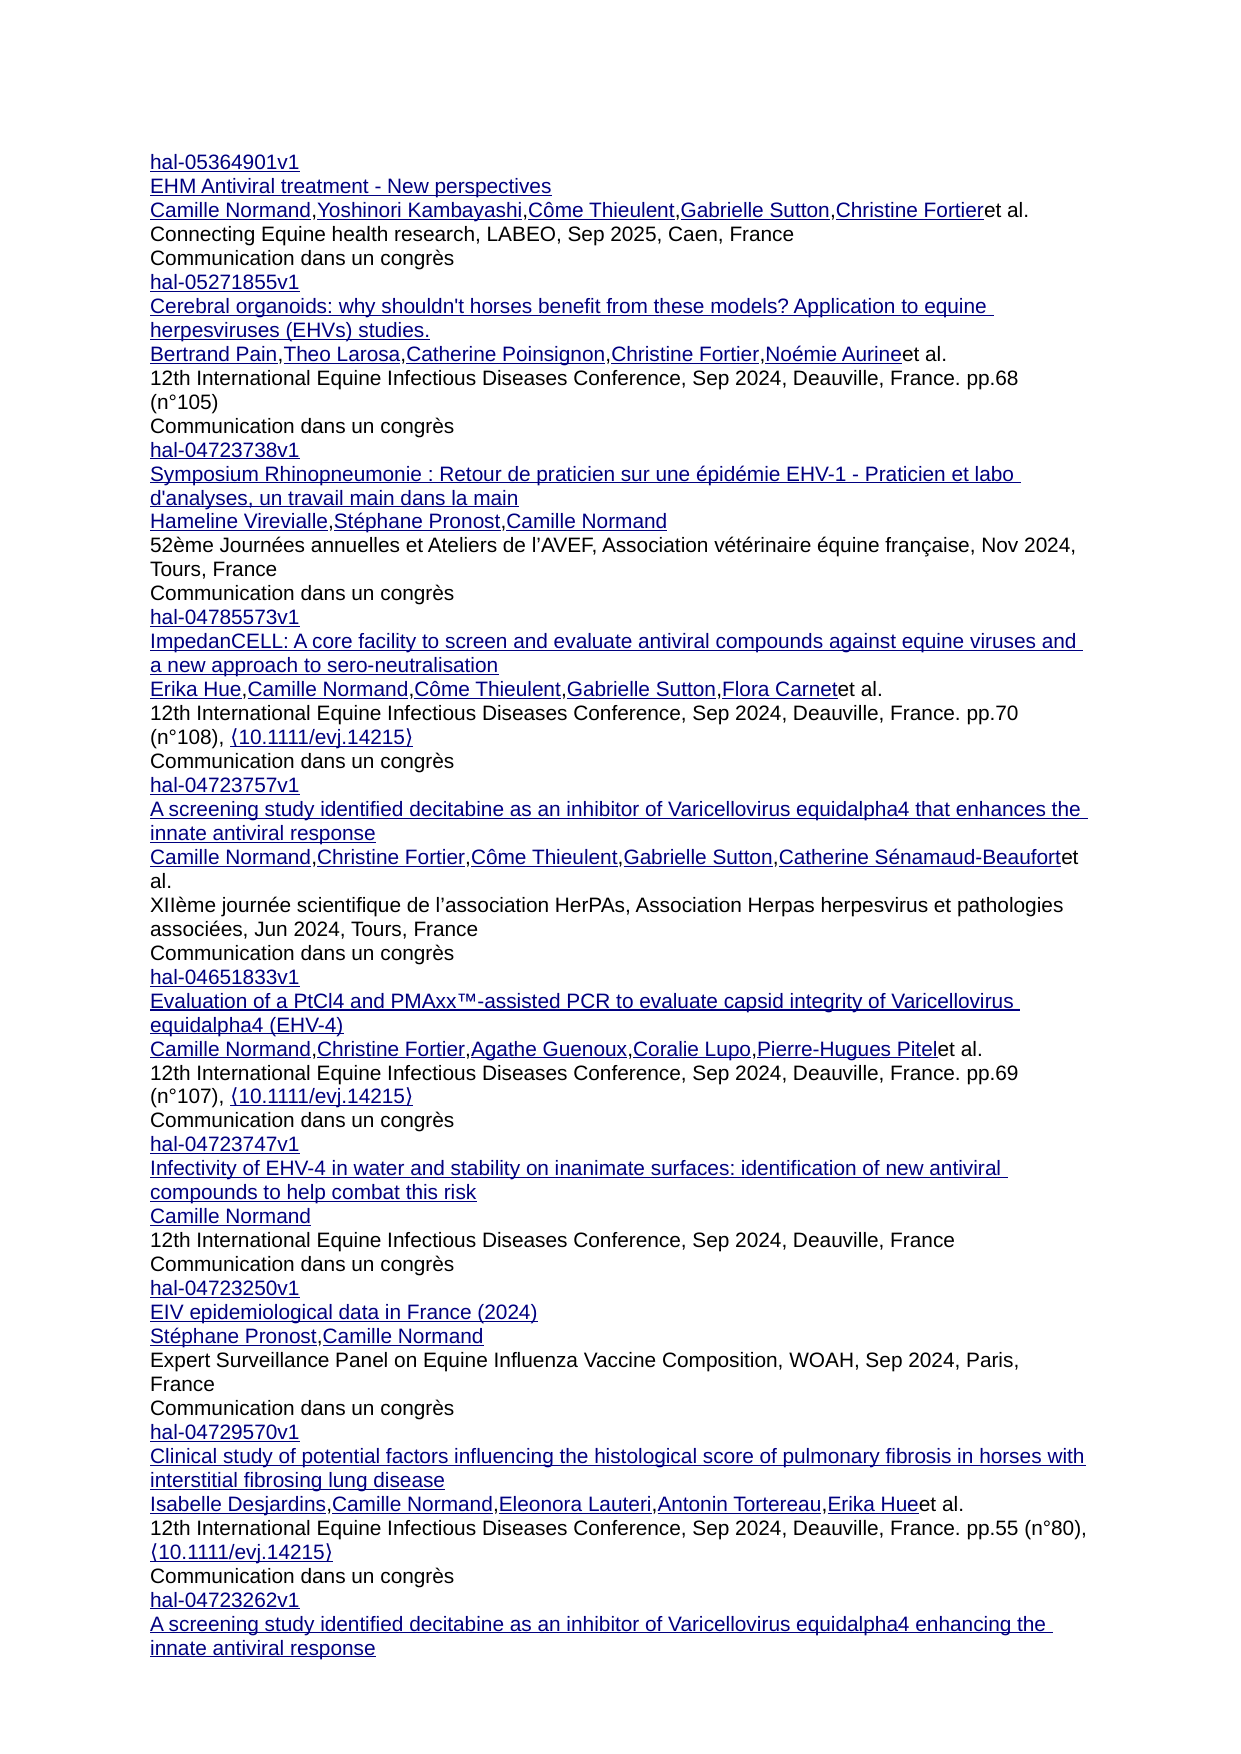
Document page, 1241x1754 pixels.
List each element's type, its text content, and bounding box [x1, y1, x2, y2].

table_cell Cerebral organoids: why shouldn't horses benefit from these models? Application to equine herpesviruses (EHVs) studies. Bertrand Pain,Theo Larosa,Catherine Poinsignon,Christine Fortier,Noémie Aurineet al. 12th International Equine Infectious Diseases Conference, Sep 2024, Deauville, France. pp.68 (n°105) Communication dans un congrès hal-04723738v1 [150, 294, 1090, 461]
table_cell EIV epidemiological data in France (2024) Stéphane Pronost,Camille Normand Expert Surveillance Panel on Equine Influenza Vaccine Composition, WOAH, Sep 2024, Paris, France Communication dans un congrès hal-04729570v1 [150, 1300, 1090, 1444]
table_cell Infectivity of EHV-4 in water and stability on inanimate surfaces: identification of new antiviral compounds to help combat this risk Camille Normand 12th International Equine Infectious Diseases Conference, Sep 2024, Deauville, France Communication dans un congrès hal-04723250v1 [150, 1156, 1090, 1300]
table_cell ImpedanCELL: A core facility to screen and evaluate antiviral compounds against equine viruses and a new approach to sero-neutralisation Erika Hue,Camille Normand,Côme Thieulent,Gabrielle Sutton,Flora Carnetet al. 12th International Equine Infectious Diseases Conference, Sep 2024, Deauville, France. pp.70 (n°108), ⟨10.1111/evj.14215⟩ Communication dans un congrès hal-04723757v1 [150, 629, 1090, 797]
table_cell EHM Antiviral treatment - New perspectives Camille Normand,Yoshinori Kambayashi,Côme Thieulent,Gabrielle Sutton,Christine Fortieret al. Connecting Equine health research, LABEO, Sep 2025, Caen, France Communication dans un congrès hal-05271855v1 [150, 174, 1090, 294]
table_cell Evaluation of a PtCl4 and PMAxx™-assisted PCR to evaluate capsid integrity of Varicellovirus equidalpha4 (EHV-4) Camille Normand,Christine Fortier,Agathe Guenoux,Coralie Lupo,Pierre-Hugues Pitelet al. 12th International Equine Infectious Diseases Conference, Sep 2024, Deauville, France. pp.69 (n°107), ⟨10.1111/evj.14215⟩ Communication dans un congrès hal-04723747v1 [150, 989, 1090, 1156]
table_cell hal-05364901v1 [150, 150, 1090, 174]
table_cell A screening study identified decitabine as an inhibitor of Varicellovirus equidalpha4 enhancing the innate antiviral response [150, 1611, 1090, 1659]
table_cell Clinical study of potential factors influencing the histological score of pulmonary fibrosis in horses with interstitial fibrosing lung disease Isabelle Desjardins,Camille Normand,Eleonora Lauteri,Antonin Tortereau,Erika Hueet al. 12th International Equine Infectious Diseases Conference, Sep 2024, Deauville, France. pp.55 (n°80), ⟨10.1111/evj.14215⟩ Communication dans un congrès hal-04723262v1 [150, 1444, 1090, 1611]
table_cell A screening study identified decitabine as an inhibitor of Varicellovirus equidalpha4 that enhances the innate antiviral response Camille Normand,Christine Fortier,Côme Thieulent,Gabrielle Sutton,Catherine Sénamaud-Beaufortet al. XIIème journée scientifique de l’association HerPAs, Association Herpas herpesvirus et pathologies associées, Jun 2024, Tours, France Communication dans un congrès hal-04651833v1 [150, 797, 1090, 988]
table_cell Symposium Rhinopneumonie : Retour de praticien sur une épidémie EHV-1 - Praticien et labo d'analyses, un travail main dans la main Hameline Virevialle,Stéphane Pronost,Camille Normand 52ème Journées annuelles et Ateliers de l’AVEF, Association vétérinaire équine française, Nov 2024, Tours, France Communication dans un congrès hal-04785573v1 [150, 461, 1090, 629]
